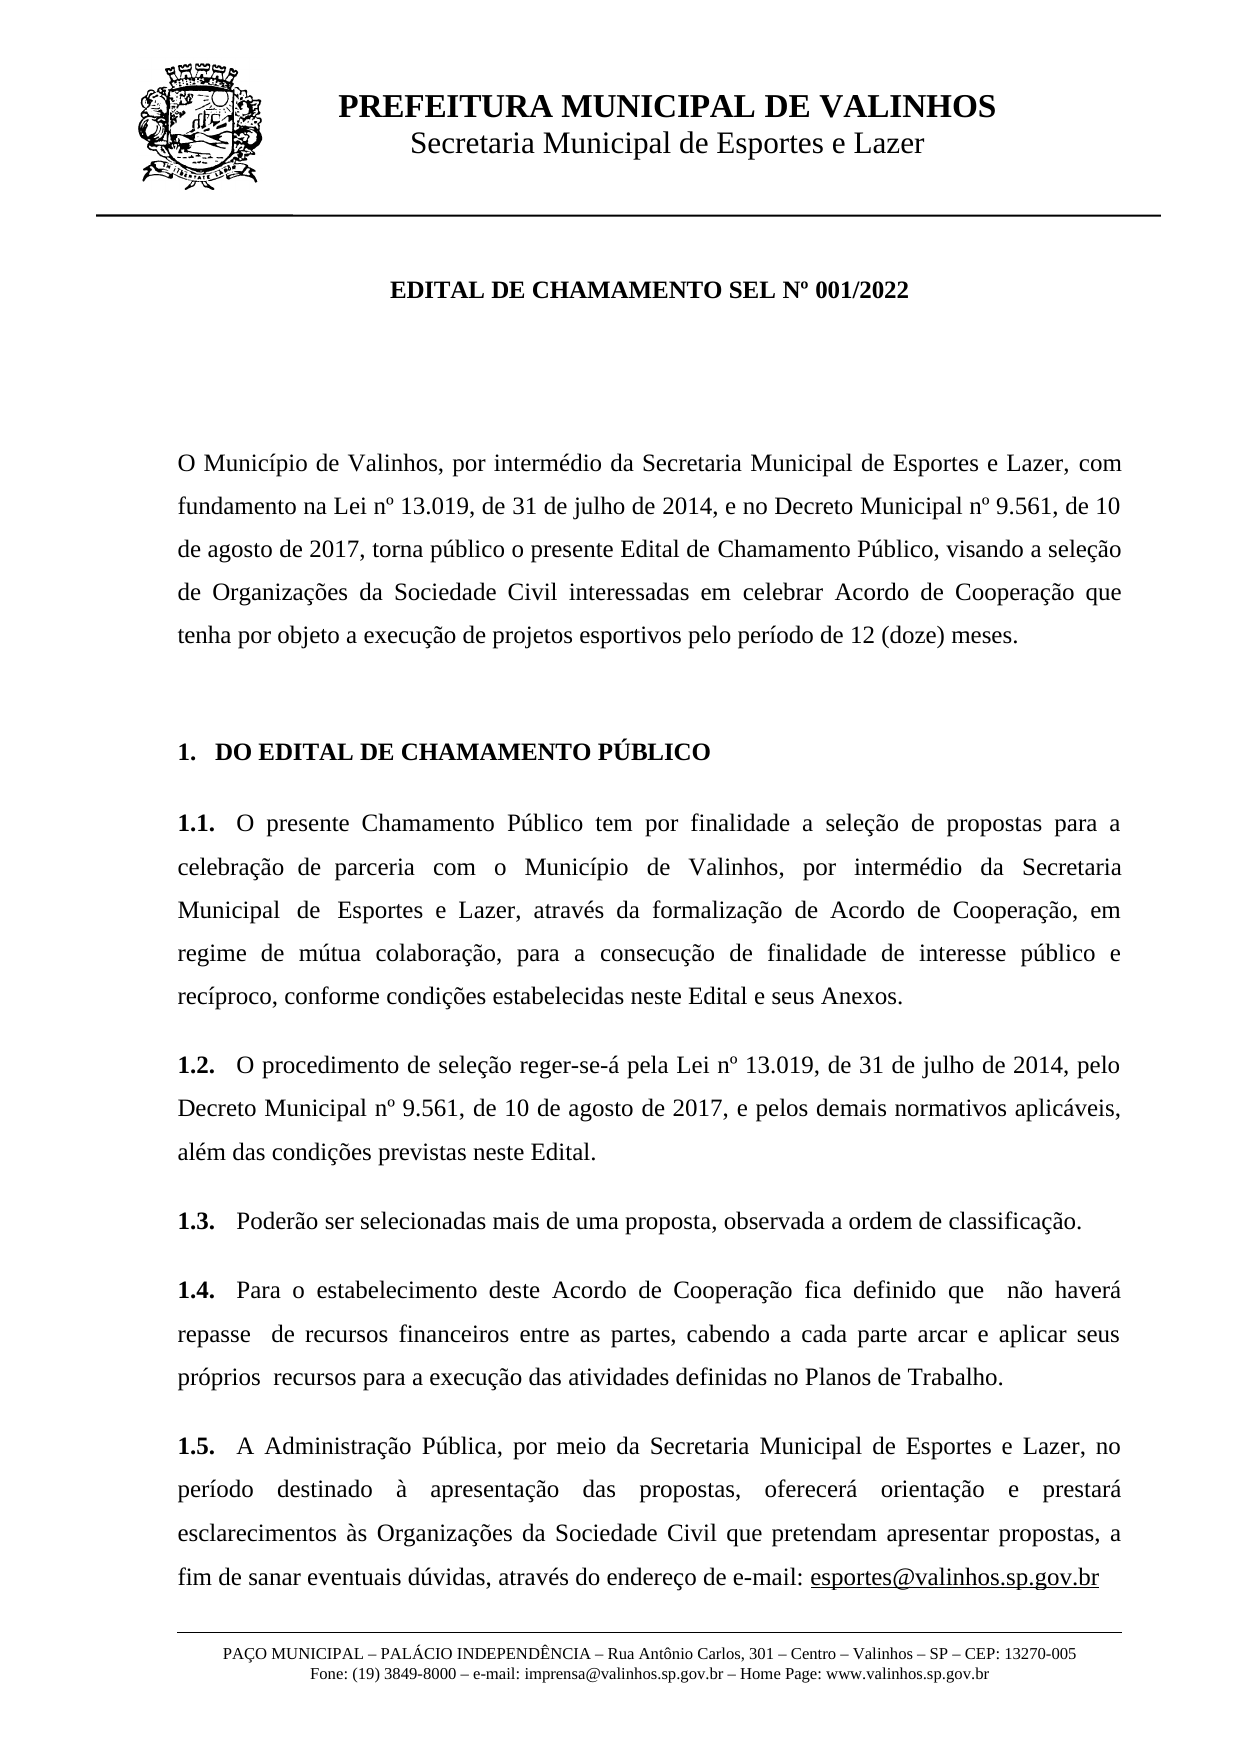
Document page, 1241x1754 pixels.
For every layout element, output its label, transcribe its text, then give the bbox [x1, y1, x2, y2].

subtitle DO EDITAL DE CHAMAMENTO PÚBLICO [177, 737, 1059, 765]
subtitle EDITAL DE CHAMAMENTO SEL Nº 001/2022 [177, 275, 1122, 304]
list Poderão ser selecionadas mais de uma proposta, observada a ordem de classificação. [177, 1206, 1122, 1235]
list O presente Chamamento Público tem por finalidade a seleção de propostas para a celebração de parceria com o Município de Valinhos, por intermédio da Secretaria Municipal de Esportes e Lazer, através da formalização de Acordo de Cooperação, em regime de mútua colaboração, para a consecução de finalidade de interesse público e recíproco, conforme condições estabelecidas neste Edital e seus Anexos. [177, 808, 1122, 1010]
text O Município de Valinhos, por intermédio da Secretaria Municipal de Esportes e Lazer, com fundamento na Lei nº 13.019, de 31 de julho de 2014, e no Decreto Municipal nº 9.561, de 10 de agosto de 2017, torna público o presente Edital de Chamamento Público, visando a seleção de Organizações da Sociedade Civil interessadas em celebrar Acordo de Cooperação que tenha por objeto a execução de projetos esportivos pelo período de 12 (doze) meses. [177, 448, 1122, 649]
list Para o estabelecimento deste Acordo de Cooperação fica definido que não haverá repasse de recursos financeiros entre as partes, cabendo a cada parte arcar e aplicar seus próprios recursos para a execução das atividades definidas no Planos de Trabalho. [177, 1276, 1122, 1391]
picture [137, 57, 263, 193]
list O procedimento de seleção reger-se-á pela Lei nº 13.019, de 31 de julho de 2014, pelo Decreto Municipal nº 9.561, de 10 de agosto de 2017, e pelos demais normativos aplicáveis, além das condições previstas neste Edital. [177, 1050, 1122, 1165]
list A Administração Pública, por meio da Secretaria Municipal de Esportes e Lazer, no período destinado à apresentação das propostas, oferecerá orientação e prestará esclarecimentos às Organizações da Sociedade Civil que pretendam apresentar propostas, a fim de sanar eventuais dúvidas, através do endereço de e-mail: esportes@valinhos.sp.gov.br [177, 1431, 1122, 1591]
